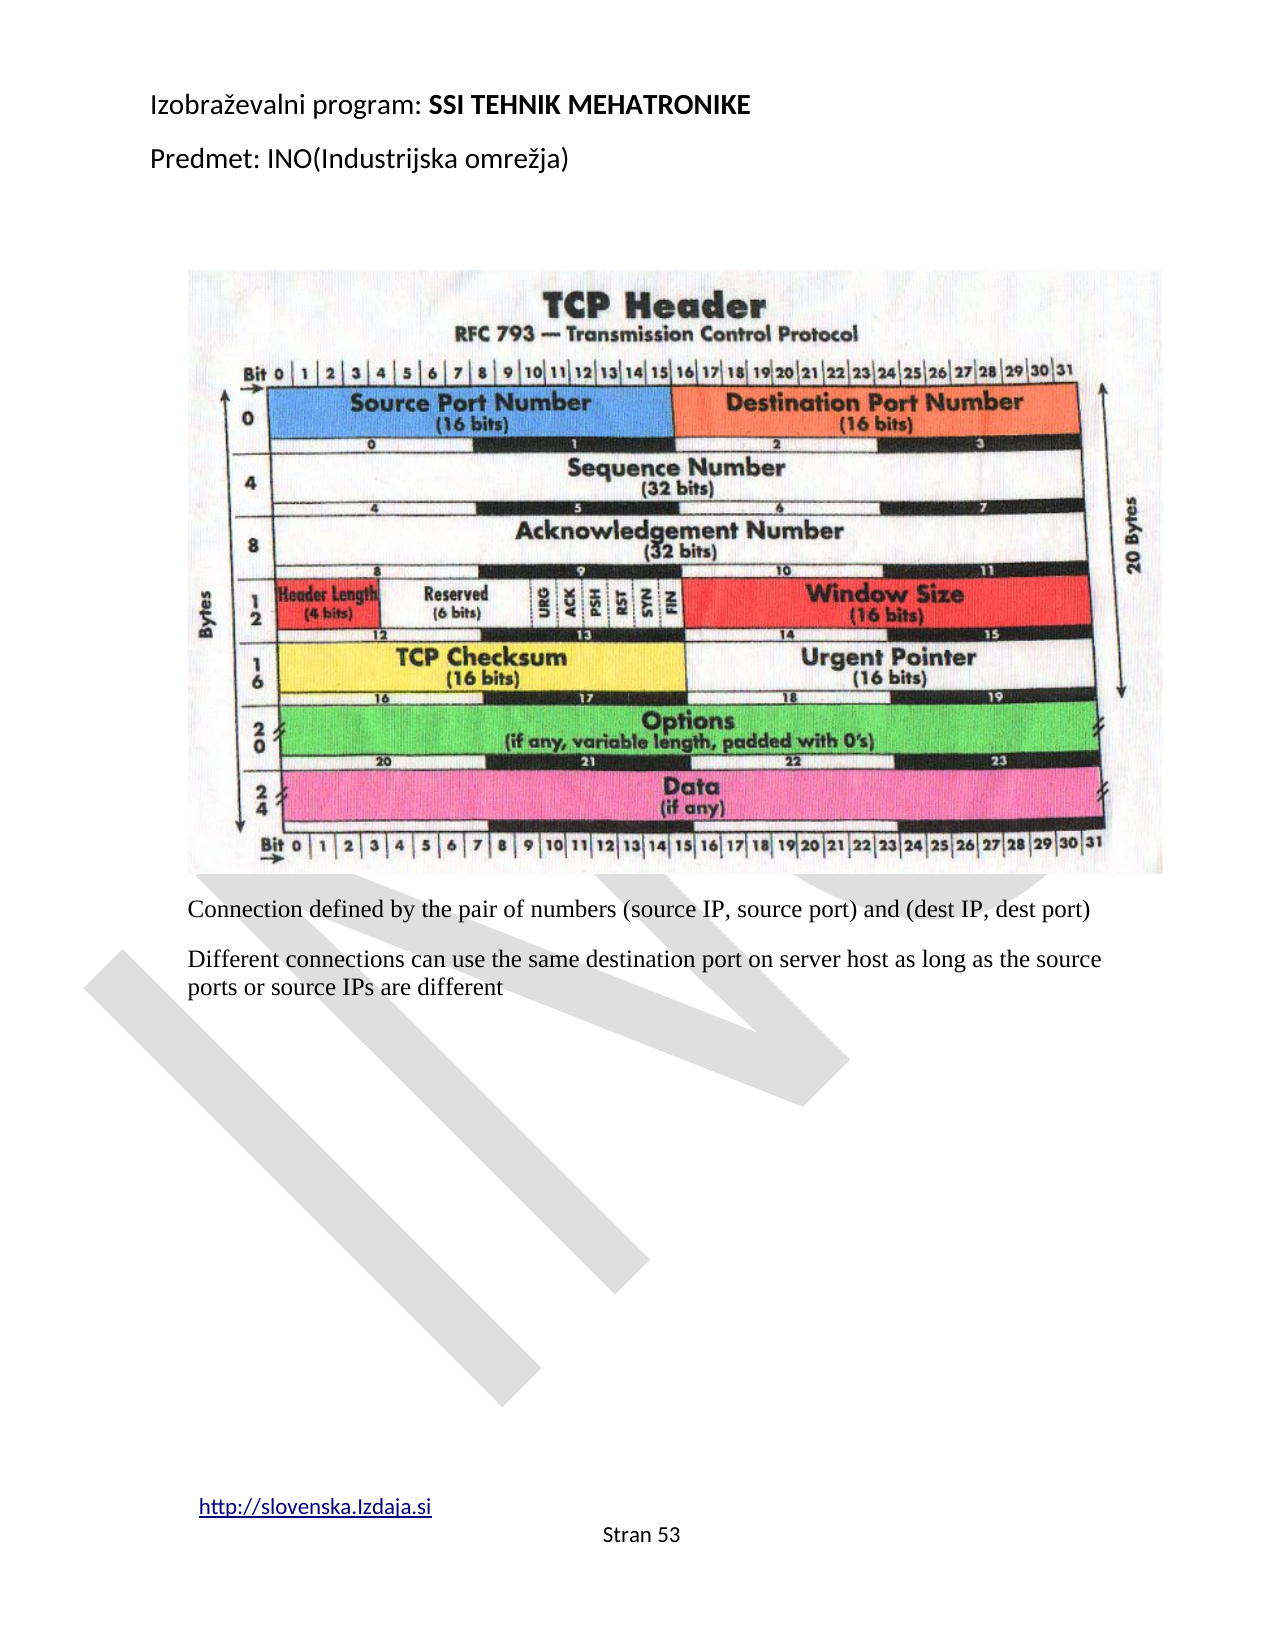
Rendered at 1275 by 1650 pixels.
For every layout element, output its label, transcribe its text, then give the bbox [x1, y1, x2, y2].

table_cell [233, 907, 238, 916]
table_cell [288, 956, 294, 966]
table_cell [264, 944, 294, 974]
text Connection defined by the pair of numbers (source IP, source port) and (dest IP, dest port) [981, 894, 1125, 923]
text Different connections can use the same destination port on server host as long as the source ports or source IPs are different [981, 944, 1125, 1001]
text Different connections can use the same destination port on server host as long as the source ports or source IPs are different [187, 944, 294, 1001]
picture [187, 270, 1163, 874]
table_cell [981, 894, 1021, 913]
table_cell [214, 894, 294, 923]
